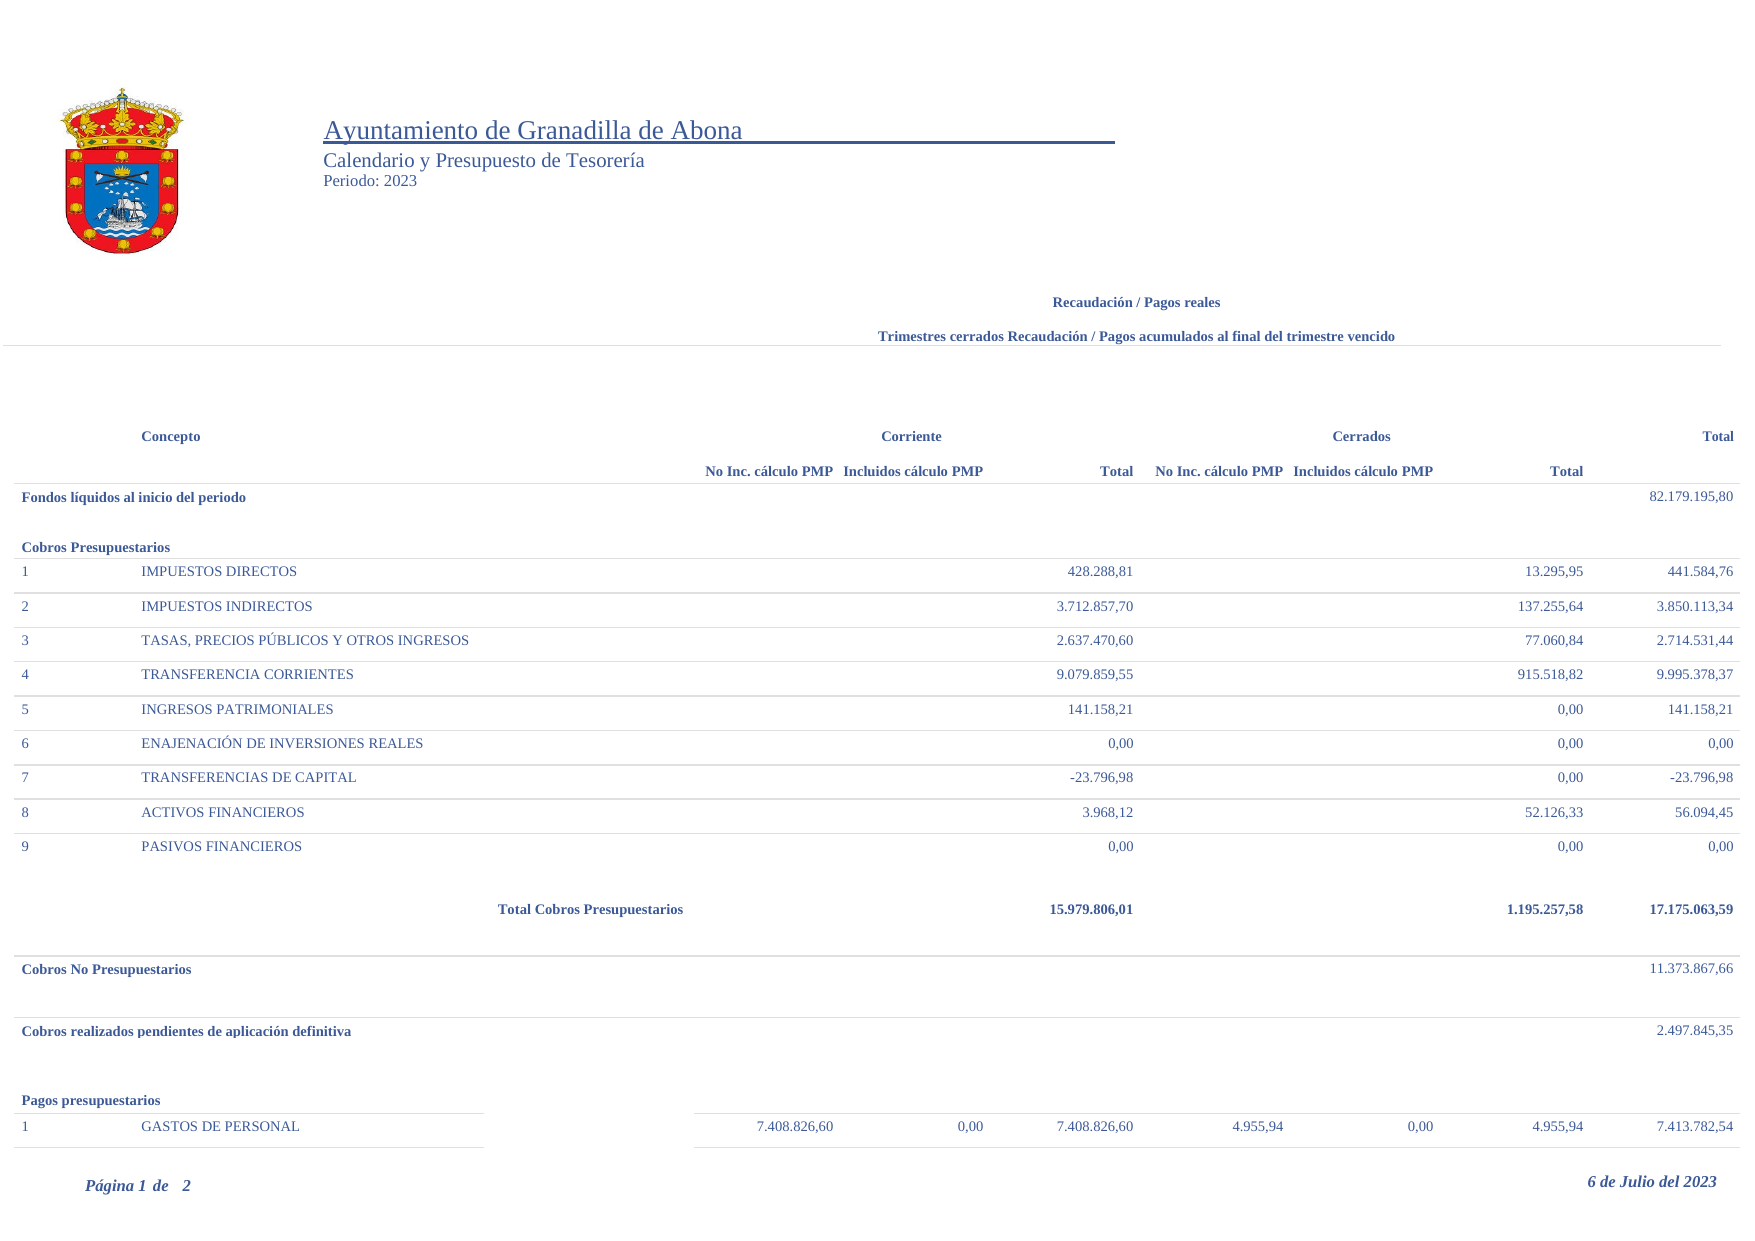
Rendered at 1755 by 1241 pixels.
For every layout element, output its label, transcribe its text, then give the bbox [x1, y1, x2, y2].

table_cell 4.955,94 [1144, 1114, 1346, 1147]
table_cell [1144, 697, 1470, 729]
table_cell 0,00 [1470, 731, 1616, 764]
table_header Cerrados No Inc. cálculo PMP Incluidos cálculo PMP [1144, 420, 1470, 483]
table_cell 9 [14, 834, 68, 878]
table_cell [1016, 957, 1144, 1017]
table_cell [1144, 800, 1470, 833]
table_cell [1144, 731, 1470, 764]
table_cell 141.158,21 [1016, 697, 1144, 729]
table_cell 7 [14, 766, 68, 798]
table_cell 11.373.867,66 [1616, 957, 1740, 1017]
table_cell 0,00 [1470, 834, 1616, 878]
table_header Total [1016, 420, 1144, 483]
table_cell [694, 559, 1016, 592]
table_cell 0,00 [1616, 834, 1740, 878]
table_cell Cobros [14, 957, 68, 1017]
table_cell [1144, 559, 1470, 592]
table_cell TRANSFERENCIAS DE CAPITAL [69, 766, 484, 798]
table_cell 13.295,95 [1470, 559, 1616, 592]
table_cell Pagos presupuestarios [14, 1038, 1740, 1112]
table_cell [1144, 594, 1470, 626]
table_cell 7.408.826,60 [1016, 1114, 1144, 1147]
table_cell [1144, 834, 1470, 878]
table_cell 9.079.859,55 [1016, 662, 1144, 695]
table_cell 17.175.063,59 [1616, 878, 1740, 955]
table_cell [1470, 484, 1616, 558]
table_cell Total Cobros Presupuestarios [484, 878, 694, 955]
table_cell [1144, 766, 1470, 798]
table_cell [694, 628, 1016, 661]
table_cell 0,00 [1616, 731, 1740, 764]
table_cell [14, 878, 68, 955]
table_cell TASAS, PRECIOS PÚBLICOS Y OTROS INGRESOS [69, 628, 484, 661]
table_cell 1 [14, 1114, 68, 1147]
table_cell 0,00 [1016, 731, 1144, 764]
text Ayuntamiento de Granadilla de Abona [323, 114, 1752, 145]
table_cell [1016, 484, 1144, 558]
table_cell [69, 878, 484, 955]
table_cell 2.637.470,60 [1016, 628, 1144, 661]
table_cell [694, 697, 1016, 729]
table_cell 0,00 [1470, 697, 1616, 729]
table_cell 3.712.857,70 [1016, 594, 1144, 626]
table_header [14, 420, 68, 483]
table_cell [694, 1018, 1016, 1038]
table_cell 5 [14, 697, 68, 729]
table_cell -23.796,98 [1616, 766, 1740, 798]
table_cell [484, 628, 694, 661]
table_cell 4 [14, 662, 68, 695]
table_cell [1470, 1018, 1616, 1038]
table_cell 2 [14, 594, 68, 626]
table_cell 0,00 [1016, 834, 1144, 878]
table_cell [484, 731, 694, 764]
table_cell 6 [14, 731, 68, 764]
table_cell [484, 1018, 694, 1038]
table_cell [484, 559, 694, 592]
table_cell [484, 484, 694, 558]
table_cell 137.255,64 [1470, 594, 1616, 626]
table_cell INGRESOS PATRIMONIALES [69, 697, 484, 729]
table_cell 441.584,76 [1616, 559, 1740, 592]
table_cell 2.497.845,35 [1616, 1018, 1740, 1038]
table_cell [484, 662, 694, 695]
table_cell [1144, 878, 1470, 955]
table_cell [694, 957, 1016, 1017]
table_cell No Presupuestarios [69, 957, 484, 1017]
table_cell [1144, 628, 1470, 661]
table_cell líquidos al inicio del periodo Presupuestarios [69, 484, 484, 558]
table_header Total [1470, 420, 1616, 483]
table_cell ENAJENACIÓN DE INVERSIONES REALES [69, 731, 484, 764]
table_cell [694, 731, 1016, 764]
table_cell [484, 594, 694, 626]
table_cell [1144, 484, 1470, 558]
table_header Total [1616, 420, 1740, 483]
table_cell [694, 766, 1016, 798]
table_cell 3.968,12 [1016, 800, 1144, 833]
table_cell [694, 878, 1016, 955]
table_cell GASTOS DE PERSONAL [69, 1114, 484, 1147]
text Periodo: 2023 [323, 172, 1752, 191]
text Recaudación / Pagos reales [876, 293, 1398, 310]
table_cell 3 [14, 628, 68, 661]
table_cell [1470, 957, 1616, 1017]
table_cell 915.518,82 [1470, 662, 1616, 695]
table_cell [694, 662, 1016, 695]
table_cell Fondos Cobros [14, 484, 68, 558]
table_cell 7.408.826,60 [694, 1114, 896, 1147]
table_cell ACTIVOS FINANCIEROS [69, 800, 484, 833]
table_cell 1 [14, 559, 68, 592]
table_cell 82.179.195,80 [1616, 484, 1740, 558]
table_cell 4.955,94 [1470, 1114, 1616, 1147]
table_cell -23.796,98 [1016, 766, 1144, 798]
table_cell 0,00 [896, 1114, 1016, 1147]
table_cell [694, 834, 1016, 878]
table_cell 2.714.531,44 [1616, 628, 1740, 661]
table_cell TRANSFERENCIA CORRIENTES [69, 662, 484, 695]
table_cell 428.288,81 [1016, 559, 1144, 592]
table_cell 7.413.782,54 [1616, 1114, 1740, 1147]
table_cell [1016, 1018, 1144, 1038]
table_cell IMPUESTOS INDIRECTOS [69, 594, 484, 626]
table_cell 0,00 [1470, 766, 1616, 798]
table_cell 0,00 [1346, 1114, 1470, 1147]
text Trimestres cerrados Recaudación / Pagos acumulados al final del trimestre vencido [876, 328, 1398, 344]
table_cell PASIVOS FINANCIEROS [69, 834, 484, 878]
table_header [484, 420, 694, 483]
table_cell [484, 697, 694, 729]
table_cell Cobros [14, 1018, 68, 1038]
table_cell [484, 766, 694, 798]
table_cell [694, 800, 1016, 833]
table_cell 8 [14, 800, 68, 833]
text Calendario y Presupuesto de Tesorería [323, 148, 1752, 172]
table_cell [694, 594, 1016, 626]
table_cell 56.094,45 [1616, 800, 1740, 833]
table_cell [484, 834, 694, 878]
table_cell 15.979.806,01 [1016, 878, 1144, 955]
table_cell [484, 800, 694, 833]
table_cell [484, 957, 694, 1017]
table_cell 52.126,33 [1470, 800, 1616, 833]
table_cell 9.995.378,37 [1616, 662, 1740, 695]
table_cell [694, 484, 1016, 558]
table_header Concepto [69, 420, 484, 483]
table_cell [1144, 1018, 1470, 1038]
table_cell 1.195.257,58 [1470, 878, 1616, 955]
table_cell [1144, 662, 1470, 695]
table_cell [1144, 957, 1470, 1017]
table_cell IMPUESTOS DIRECTOS [69, 559, 484, 592]
table_cell 141.158,21 [1616, 697, 1740, 729]
table_cell [484, 1113, 694, 1147]
table_cell 3.850.113,34 [1616, 594, 1740, 626]
table_cell realizados pendientes de aplicación definitiva [69, 1018, 484, 1038]
table_header Corriente No Inc. cálculo PMP Incluidos cálculo PMP [694, 420, 1016, 483]
table_cell 77.060,84 [1470, 628, 1616, 661]
